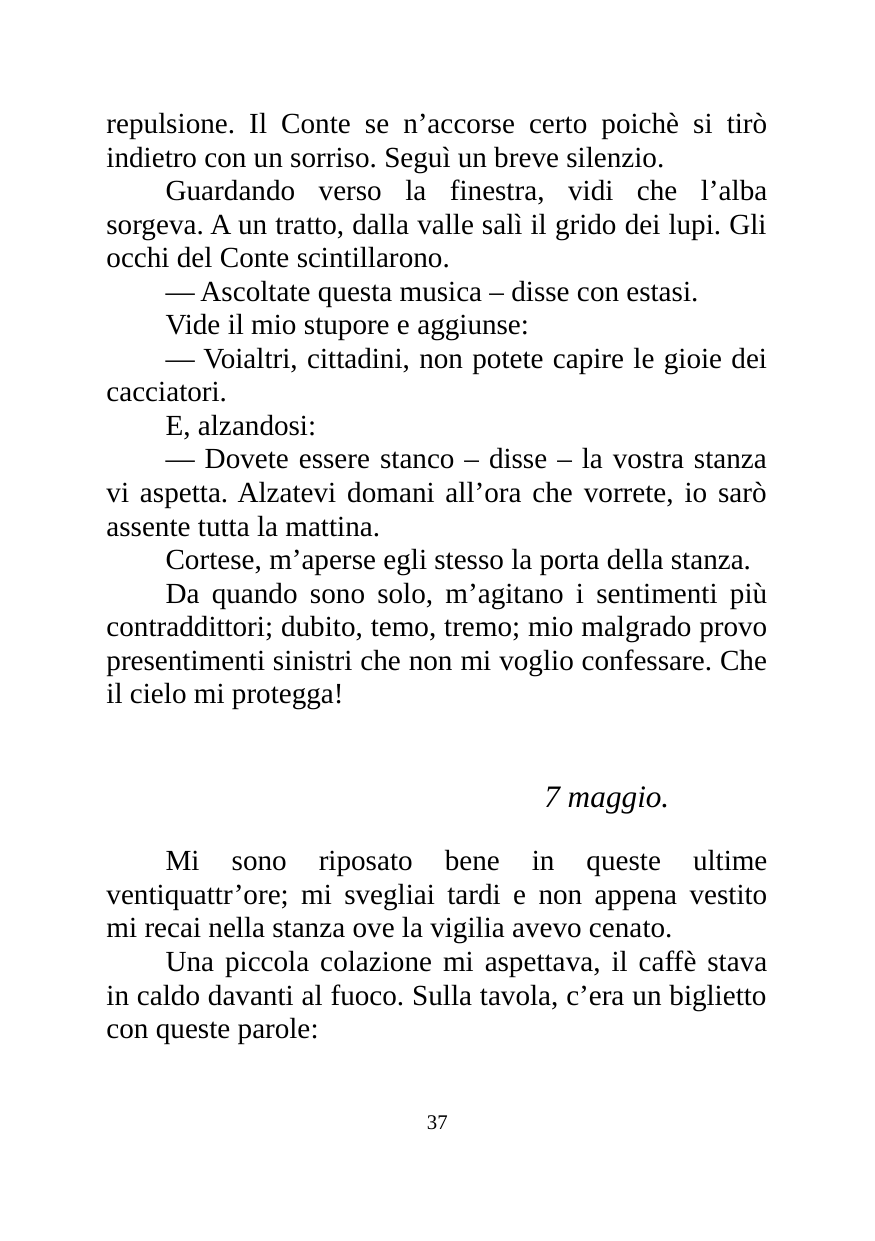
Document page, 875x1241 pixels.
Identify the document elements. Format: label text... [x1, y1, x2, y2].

text — Voialtri, cittadini, non potete capire le gioie dei cacciatori. [106, 341, 768, 408]
text Da quando sono solo, m’agitano i sentimenti più contraddittori; dubito, temo, tremo; mio malgrado provo presentimenti sinistri che non mi voglio confessare. Che il cielo mi protegga! [106, 576, 768, 710]
text — Dovete essere stanco – disse – la vostra stanza vi aspetta. Alzatevi domani all’ora che vorrete, io sarò assente tutta la mattina. [106, 442, 768, 542]
text E, alzandosi: [106, 408, 768, 442]
text Vide il mio stupore e aggiunse: [106, 307, 768, 341]
text — Ascoltate questa musica – disse con estasi. [106, 274, 768, 307]
text Guardando verso la finestra, vidi che l’alba sorgeva. A un tratto, dalla valle salì il grido dei lupi. Gli occhi del Conte scintillarono. [106, 173, 768, 274]
text Cortese, m’aperse egli stesso la porta della stanza. [106, 542, 768, 576]
text repulsione. Il Conte se n’accorse certo poichè si tirò indietro con un sorriso. Seguì un breve silenzio. [106, 106, 768, 173]
text 7 maggio. [106, 722, 768, 814]
text Mi sono riposato bene in queste ultime ventiquattr’ore; mi svegliai tardi e non appena vestito mi recai nella stanza ove la vigilia avevo cenato. [106, 843, 768, 944]
text Una piccola colazione mi aspettava, il caffè stava in caldo davanti al fuoco. Sulla tavola, c’era un biglietto con queste parole: [106, 944, 768, 1045]
